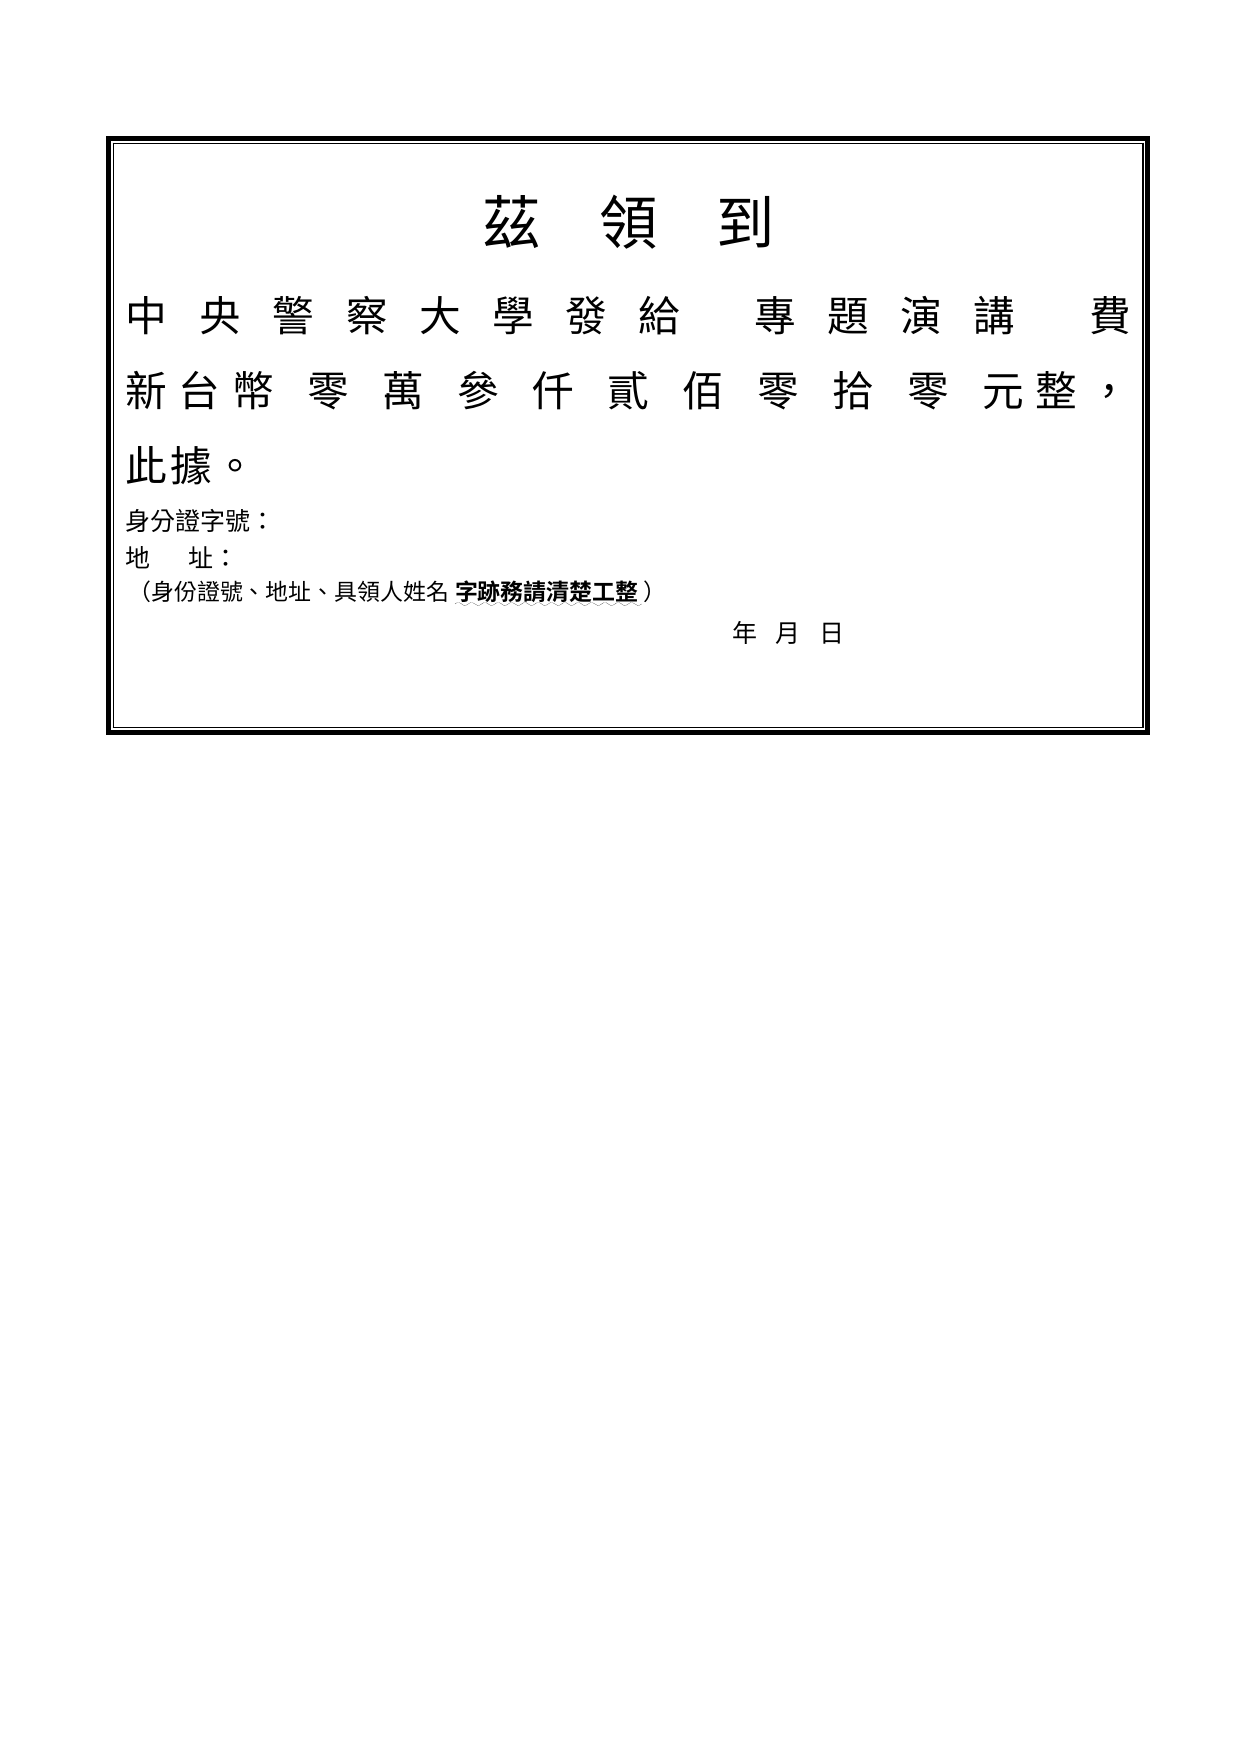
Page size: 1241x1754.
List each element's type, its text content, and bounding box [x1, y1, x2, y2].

table_header 茲 領 到 中央警察大學發給 專題演講 費 新台幣 零 萬 參 仟 貳 佰 零 拾 零 元整， 此據。 身分證字號： 地 址： 具領人： 年 月 日 [114, 144, 1142, 727]
